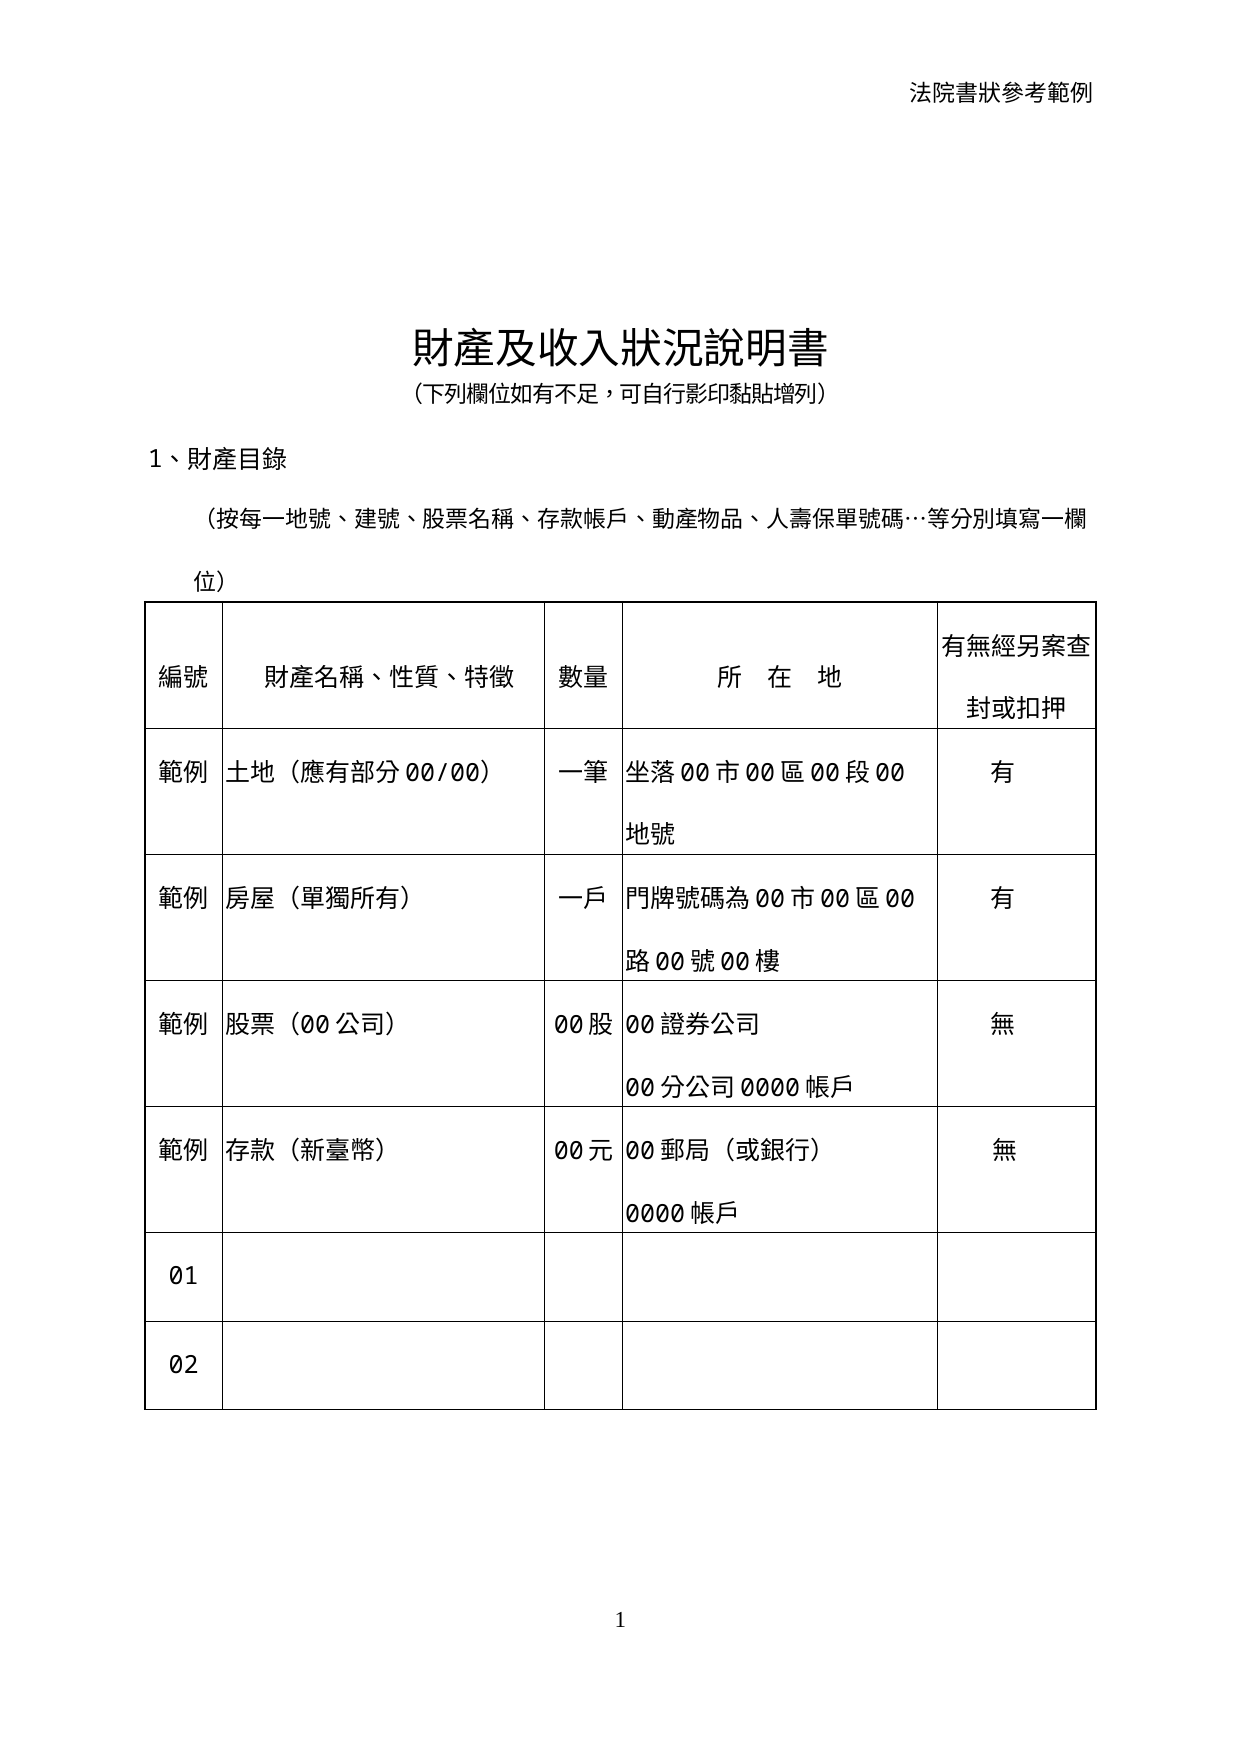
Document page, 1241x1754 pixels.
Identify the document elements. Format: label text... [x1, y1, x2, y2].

table_cell 範例 [146, 1107, 222, 1232]
table_cell [223, 1233, 544, 1321]
table_cell [223, 1322, 544, 1409]
table_cell 股票（00公司） [223, 981, 544, 1106]
table_cell 財產目錄 （按每一地號、建號、股票名稱、存款帳戶、動產物品、人壽保單號碼…等分別填寫一欄 位） [145, 440, 1096, 601]
table_cell 土地（應有部分00/00） [223, 729, 544, 854]
table_cell 範例 [146, 981, 222, 1106]
table_cell [545, 1233, 622, 1321]
table_cell （下列欄位如有不足，可自行影印黏貼增列） [145, 376, 1095, 439]
table_cell 有 [938, 855, 1095, 980]
table_cell 一戶 [545, 855, 622, 980]
table_cell 有無經另案查封或扣押 [938, 603, 1095, 728]
table_cell 坐落00市00區00段00地號 [623, 729, 937, 854]
table_cell 房屋（單獨所有） [223, 855, 544, 980]
table_cell [938, 1233, 1095, 1321]
table_cell 02 [146, 1322, 222, 1409]
table_cell 範例 [146, 729, 222, 854]
table_cell 數量 [545, 603, 622, 728]
table_cell [623, 1233, 937, 1321]
table_cell 有 [938, 729, 1095, 854]
table_cell 一筆 [545, 729, 622, 854]
table_cell 00元 [545, 1107, 622, 1232]
table_cell [938, 1322, 1095, 1409]
table_cell 00證券公司 00分公司0000帳戶 [623, 981, 937, 1106]
table_header 財產及收入狀況說明書 [145, 316, 1095, 376]
table_cell [545, 1322, 622, 1409]
table_cell [623, 1322, 937, 1409]
table_cell 財產名稱、性質、特徵 [223, 603, 544, 728]
table_cell 00郵局（或銀行） 0000帳戶 [623, 1107, 937, 1232]
table_cell 無 [938, 981, 1095, 1106]
table_cell 無 [938, 1107, 1095, 1232]
table_cell 編號 [146, 603, 222, 728]
table_cell 門牌號碼為00市00區00路00號00樓 [623, 855, 937, 980]
table_cell 00股 [545, 981, 622, 1106]
table_cell 01 [146, 1233, 222, 1321]
table_cell 範例 [146, 855, 222, 980]
table_cell 存款（新臺幣） [223, 1107, 544, 1232]
table_cell 所 在 地 [623, 603, 937, 728]
